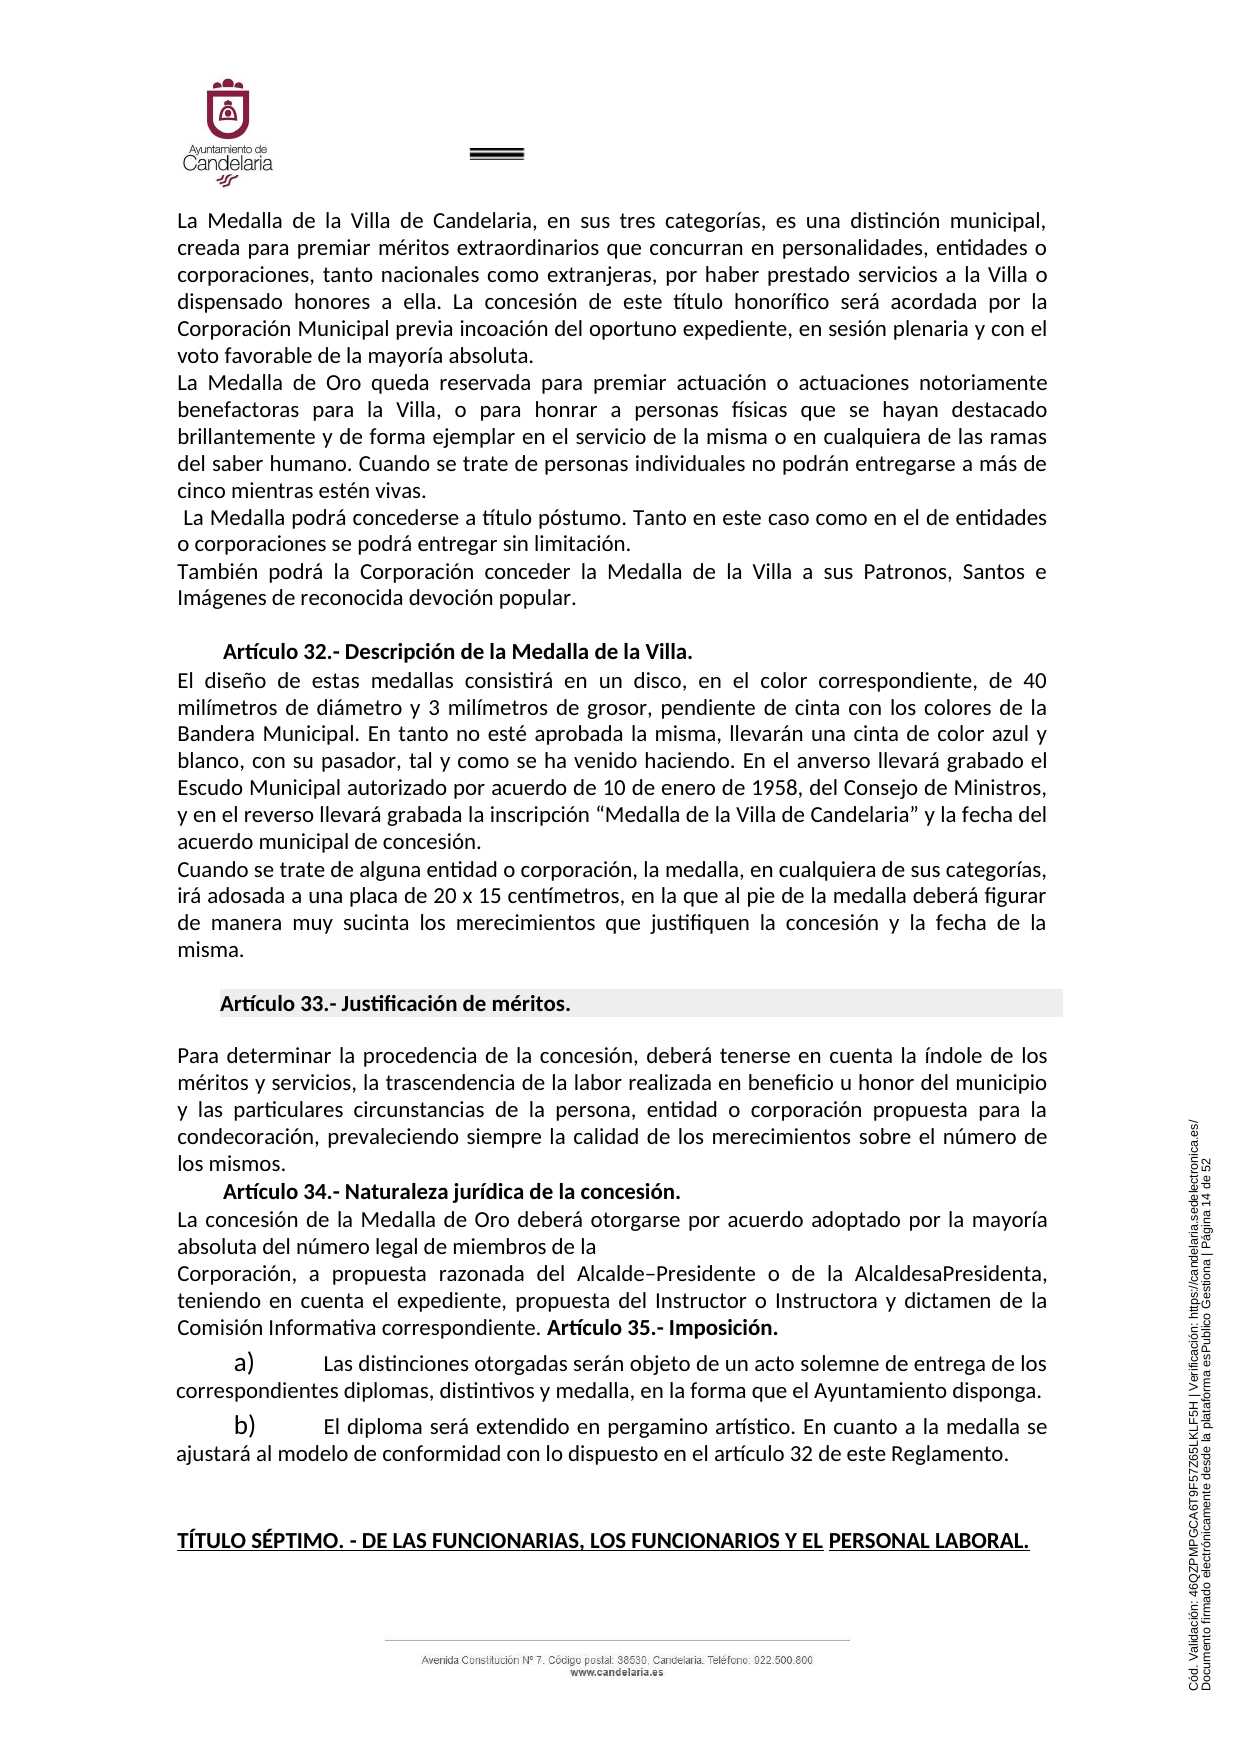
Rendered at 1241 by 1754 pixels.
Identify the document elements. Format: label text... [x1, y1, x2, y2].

text La concesión de la Medalla de Oro deberá otorgarse por acuerdo adoptado por la mayoría absoluta del número legal de miembros de la [177, 1206, 1049, 1260]
text La Medalla de la Villa de Candelaria, en sus tres categorías, es una distinción municipal, creada para premiar méritos extraordinarios que concurran en personalidades, entidades o corporaciones, tanto nacionales como extranjeras, por haber prestado servicios a la Villa o dispensado honores a ella. La concesión de este título honorífico será acordada por la Corporación Municipal previa incoación del oportuno expediente, en sesión plenaria y con el voto favorable de la mayoría absoluta. [177, 207, 1049, 369]
text Cuando se trate de alguna entidad o corporación, la medalla, en cualquiera de sus categorías, irá adosada a una placa de 20 x 15 centímetros, en la que al pie de la medalla deberá figurar de manera muy sucinta los merecimientos que justifiquen la concesión y la fecha de la misma. [177, 856, 1049, 963]
text El diseño de estas medallas consistirá en un disco, en el color correspondiente, de 40 milímetros de diámetro y 3 milímetros de grosor, pendiente de cinta con los colores de la Bandera Municipal. En tanto no esté aprobada la misma, llevarán una cinta de color azul y blanco, con su pasador, tal y como se ha venido haciendo. En el anverso llevará grabado el Escudo Municipal autorizado por acuerdo de 10 de enero de 1958, del Consejo de Ministros, y en el reverso llevará grabada la inscripción “Medalla de la Villa de Candelaria” y la fecha del acuerdo municipal de concesión. [177, 667, 1049, 856]
text TÍTULO SÉPTIMO. - DE LAS FUNCIONARIAS, LOS FUNCIONARIOS Y EL PERSONAL LABORAL. [177, 1528, 1063, 1553]
text Artículo 34.- Naturaleza jurídica de la concesión. [223, 1177, 1063, 1205]
text También podrá la Corporación conceder la Medalla de la Villa a sus Patronos, Santos e Imágenes de reconocida devoción popular. [177, 558, 1049, 611]
list Las distinciones otorgadas serán objeto de un acto solemne de entrega de los correspondientes diplomas, distintivos y medalla, en la forma que el Ayuntamiento disponga. [176, 1346, 1049, 1404]
text La Medalla de Oro queda reservada para premiar actuación o actuaciones notoriamente benefactoras para la Villa, o para honrar a personas físicas que se hayan destacado brillantemente y de forma ejemplar en el servicio de la misma o en cualquiera de las ramas del saber humano. Cuando se trate de personas individuales no podrán entregarse a más de cinco mientras estén vivas. [177, 369, 1049, 504]
text Corporación, a propuesta razonada del Alcalde–Presidente o de la AlcaldesaPresidenta, teniendo en cuenta el expediente, propuesta del Instructor o Instructora y dictamen de la Comisión Informativa correspondiente. Artículo 35.- Imposición. [177, 1260, 1049, 1341]
text Para determinar la procedencia de la concesión, deberá tenerse en cuenta la índole de los méritos y servicios, la trascendencia de la labor realizada en beneficio u honor del municipio y las particulares circunstancias de la persona, entidad o corporación propuesta para la condecoración, prevaleciendo siempre la calidad de los merecimientos sobre el número de los mismos. [177, 1042, 1049, 1177]
list El diploma será extendido en pergamino artístico. En cuanto a la medalla se ajustará al modelo de conformidad con lo dispuesto en el artículo 32 de este Reglamento. [176, 1409, 1049, 1468]
text La Medalla podrá concederse a título póstumo. Tanto en este caso como en el de entidades o corporaciones se podrá entregar sin limitación. [177, 504, 1049, 558]
text Artículo 32.- Descripción de la Medalla de la Villa. [223, 637, 1063, 665]
text Artículo 33.- Justificación de méritos. [220, 989, 1063, 1017]
